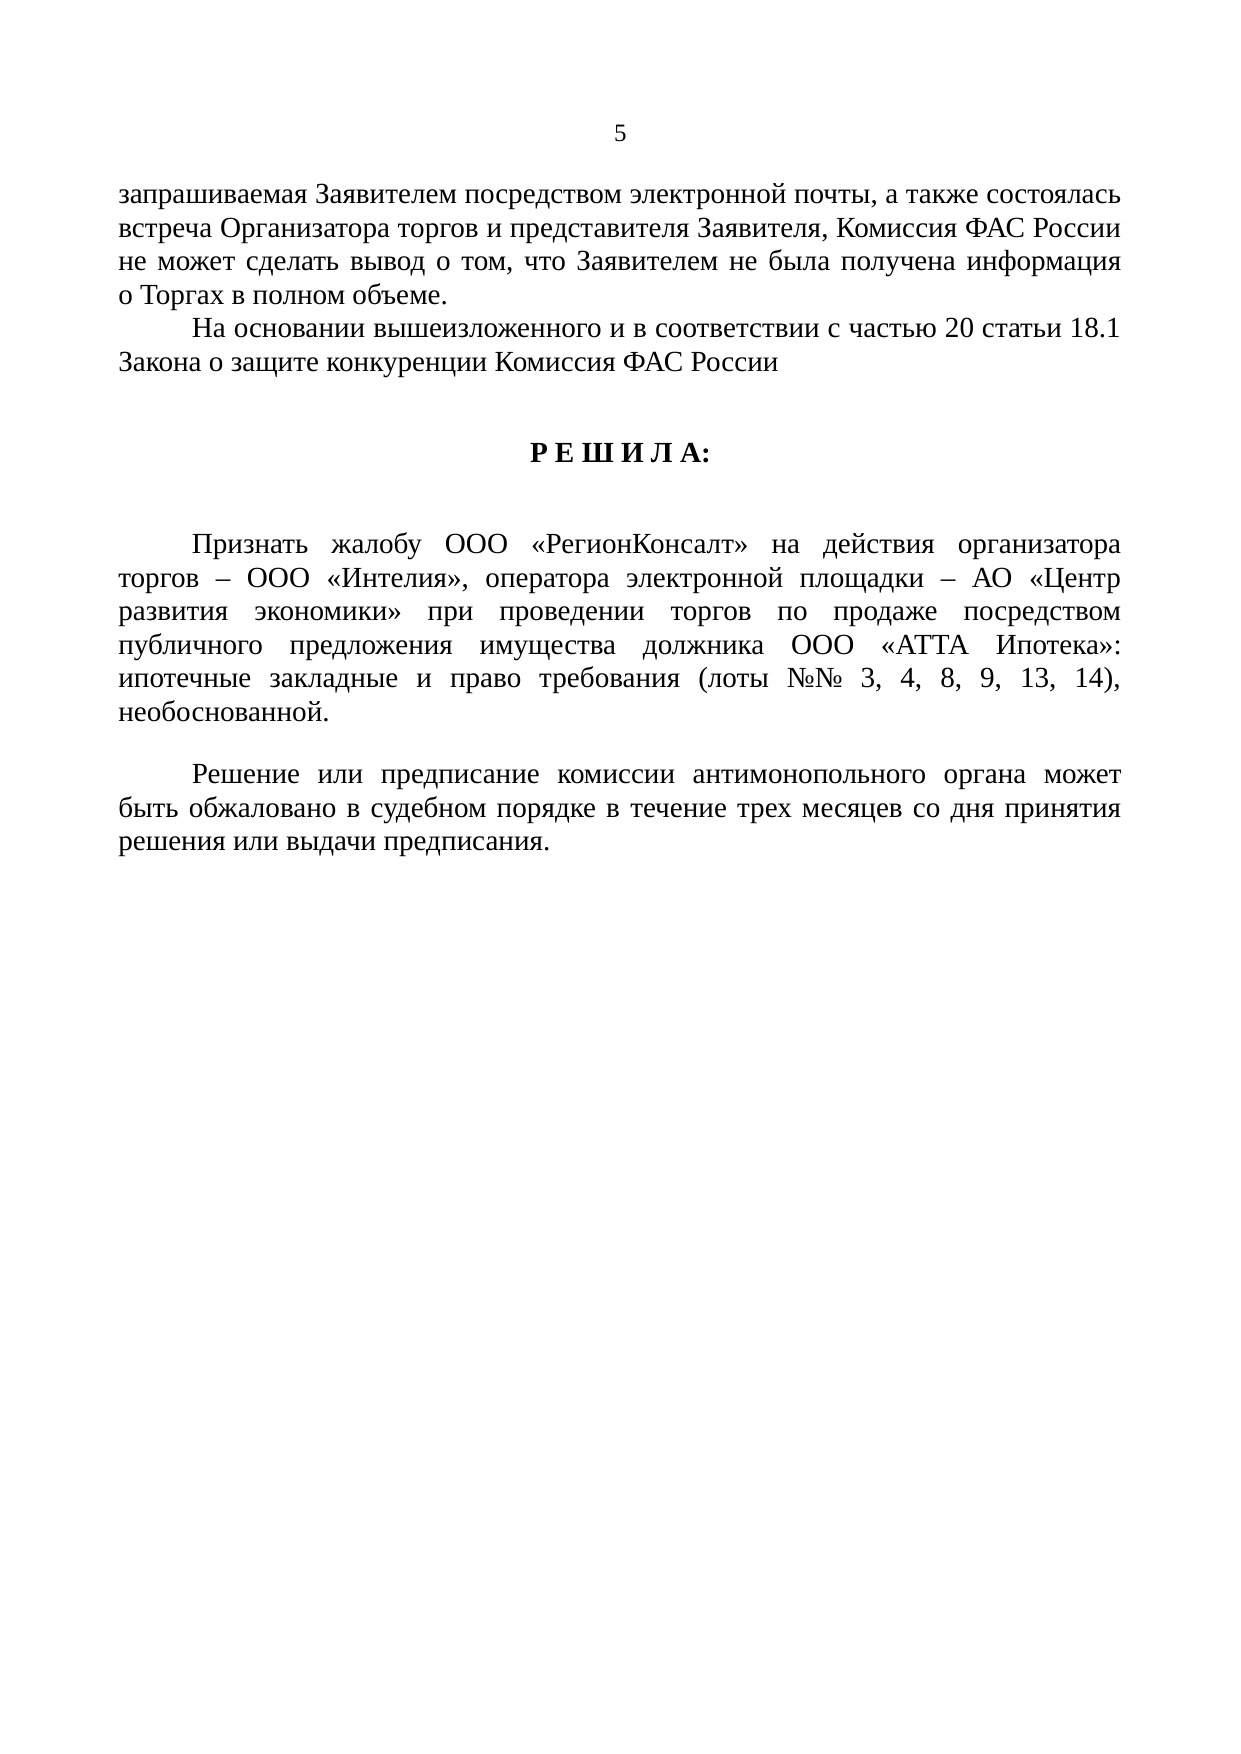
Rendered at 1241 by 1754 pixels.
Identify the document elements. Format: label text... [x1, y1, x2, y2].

text Решение или предписание комиссии антимонопольного органа может быть обжаловано в судебном порядке в течение трех месяцев со дня принятия решения или выдачи предписания. [118, 756, 1122, 857]
text Р Е Ш И Л А: [118, 435, 1122, 469]
text Признать жалобу ООО «РегионКонсалт» на действия организатора торгов – ООО «Интелия», оператора электронной площадки – АО «Центр развития экономики» при проведении торгов по продаже посредством публичного предложения имущества должника ООО «АТТА Ипотека»: ипотечные закладные и право требования (лоты №№ 3, 4, 8, 9, 13, 14), необоснованной. [118, 526, 1122, 727]
text На основании вышеизложенного и в соответствии с частью 20 статьи 18.1 Закона о защите конкуренции Комиссия ФАС России [118, 311, 1122, 378]
text запрашиваемая Заявителем посредством электронной почты, а также состоялась встреча Организатора торгов и представителя Заявителя, Комиссия ФАС России не может сделать вывод о том, что Заявителем не была получена информация о Торгах в полном объеме. [118, 176, 1122, 311]
